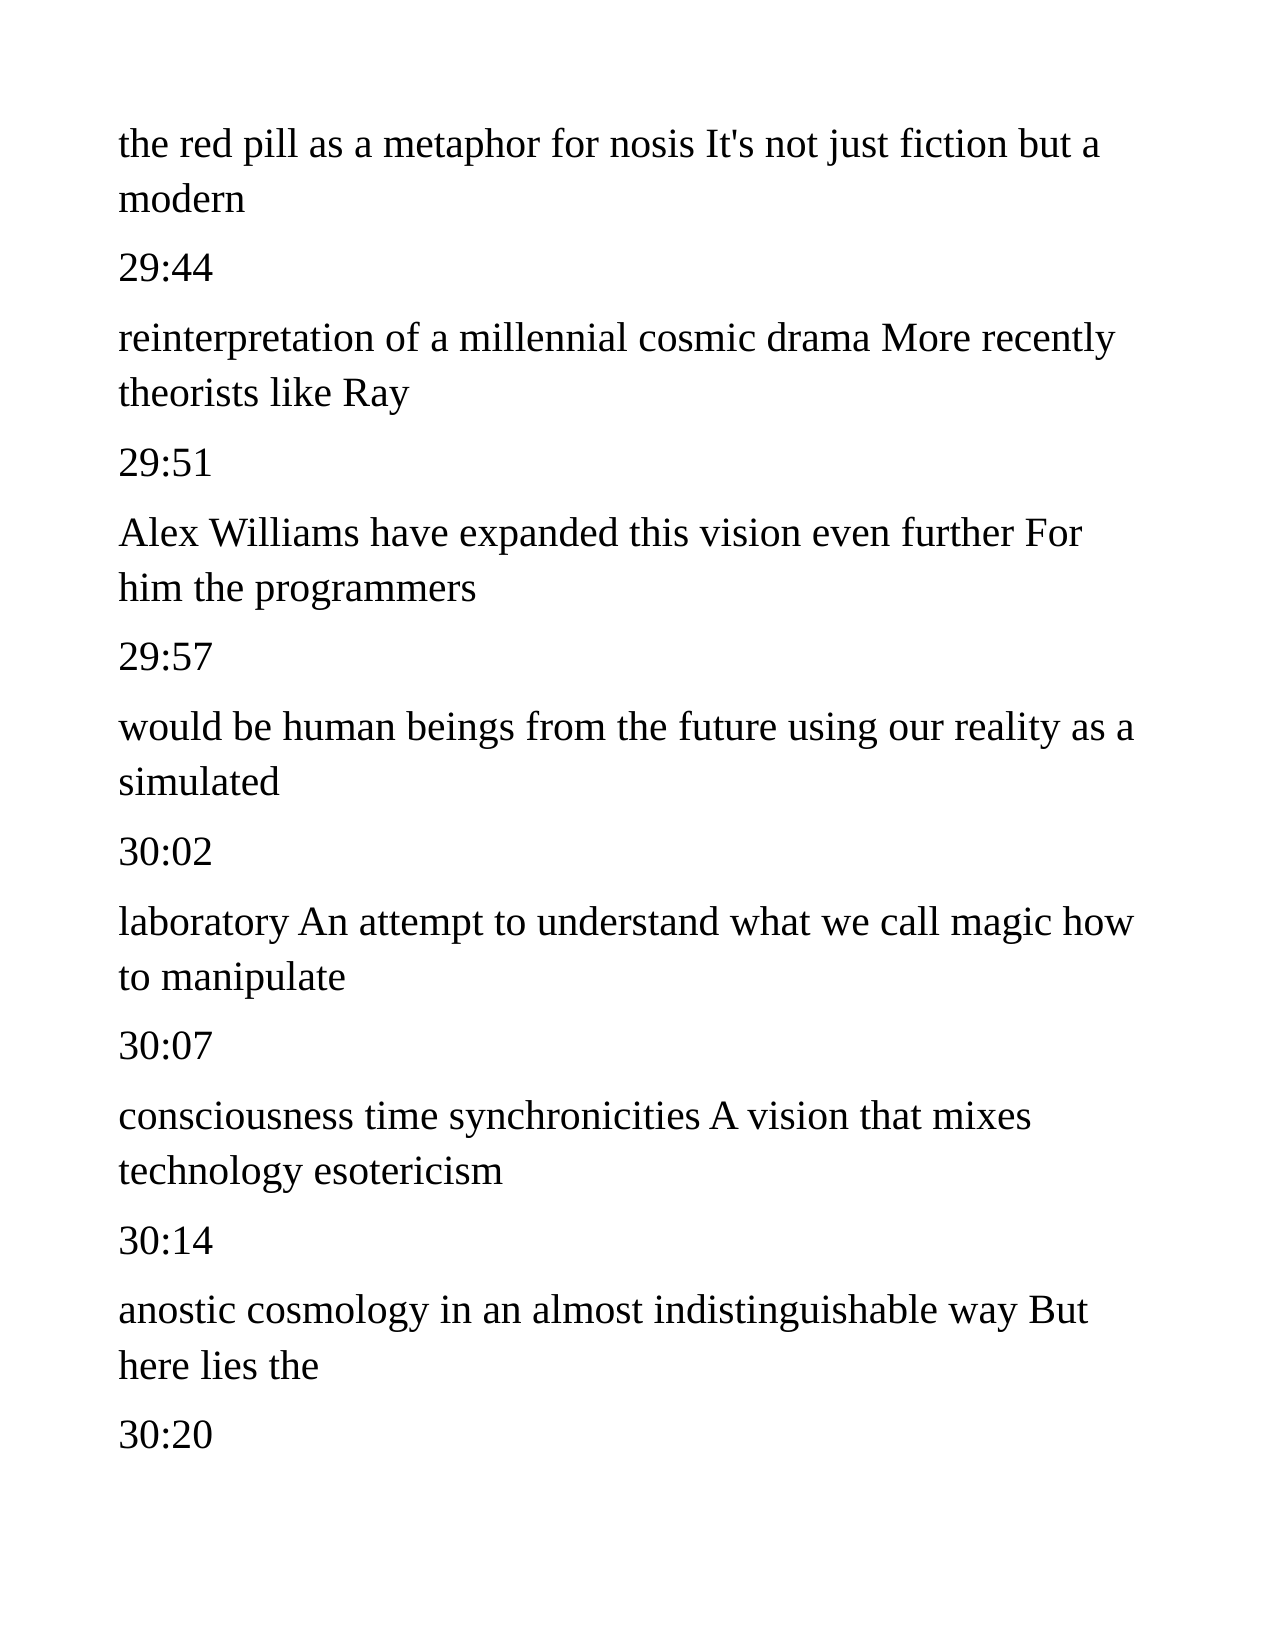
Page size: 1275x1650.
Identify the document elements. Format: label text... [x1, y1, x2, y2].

text laboratory An attempt to understand what we call magic how to manipulate [118, 896, 1157, 999]
text 30:02 [118, 826, 1157, 874]
text 30:20 [118, 1410, 1157, 1458]
text 29:51 [118, 437, 1157, 485]
text the red pill as a metaphor for nosis It's not just fiction but a modern [118, 118, 1157, 221]
text consciousness time synchronicities A vision that mixes technology esotericism [118, 1091, 1157, 1193]
text 30:14 [118, 1215, 1157, 1263]
text 29:44 [118, 243, 1157, 291]
text reinterpretation of a millennial cosmic drama More recently theorists like Ray [118, 313, 1157, 416]
text anostic cosmology in an almost indistinguishable way But here lies the [118, 1285, 1157, 1388]
text 30:07 [118, 1021, 1157, 1069]
text would be human beings from the future using our reality as a simulated [118, 702, 1157, 804]
text 29:57 [118, 632, 1157, 680]
text Alex Williams have expanded this vision even further For him the programmers [118, 507, 1157, 610]
